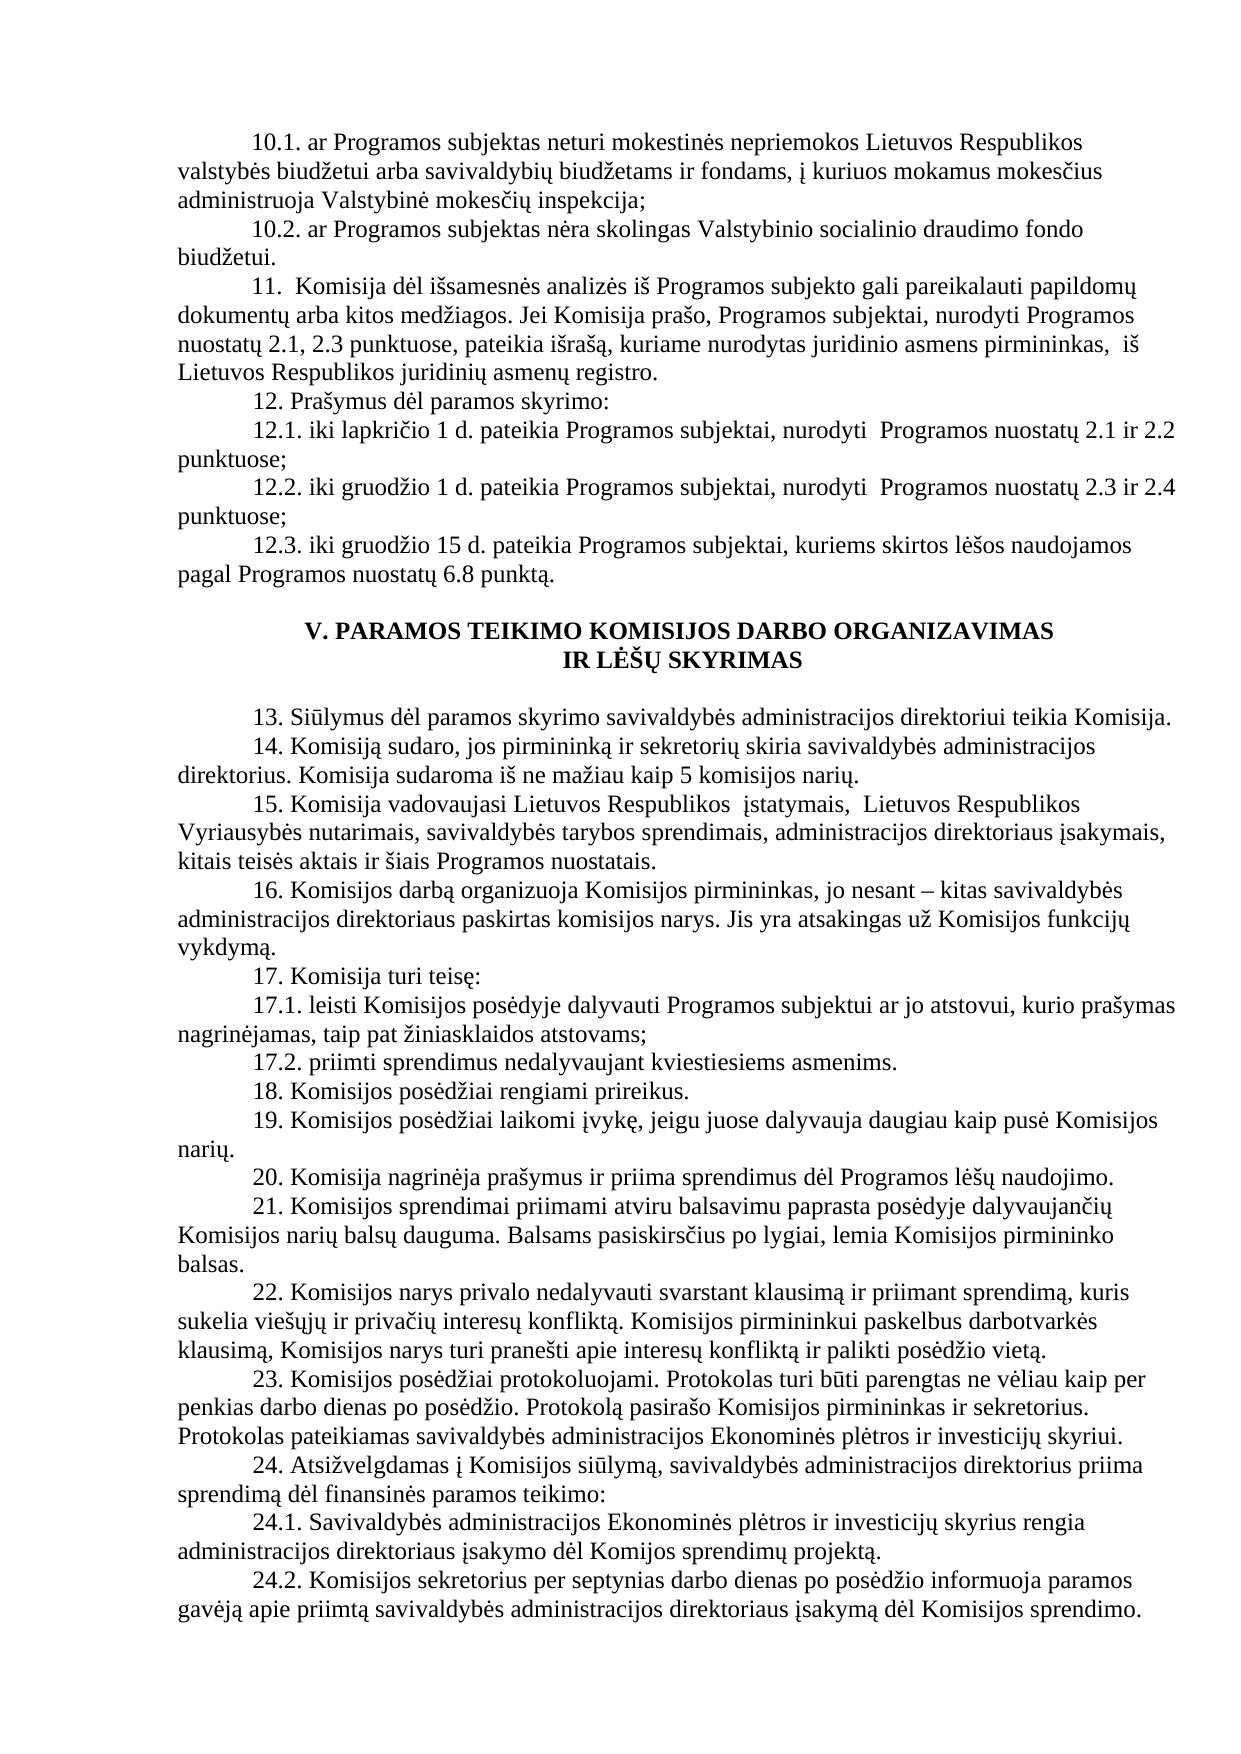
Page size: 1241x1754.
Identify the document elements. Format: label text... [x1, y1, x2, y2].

text 12.2. iki gruodžio 1 d. pateikia Programos subjektai, nurodyti Programos nuostatų 2.3 ir 2.4 punktuose; [177, 472, 1181, 530]
text 12.3. iki gruodžio 15 d. pateikia Programos subjektai, kuriems skirtos lėšos naudojamos pagal Programos nuostatų 6.8 punktą. [177, 530, 1181, 587]
text 24. Atsižvelgdamas į Komisijos siūlymą, savivaldybės administracijos direktorius priima sprendimą dėl finansinės paramos teikimo: [177, 1450, 1181, 1507]
text 24.1. Savivaldybės administracijos Ekonominės plėtros ir investicijų skyrius rengia administracijos direktoriaus įsakymo dėl Komijos sprendimų projektą. [177, 1507, 1181, 1565]
text 17.2. priimti sprendimus nedalyvaujant kviestiesiems asmenims. [177, 1047, 1181, 1076]
text 23. Komisijos posėdžiai protokoluojami. Protokolas turi būti parengtas ne vėliau kaip per penkias darbo dienas po posėdžio. Protokolą pasirašo Komisijos pirmininkas ir sekretorius. Protokolas pateikiamas savivaldybės administracijos Ekonominės plėtros ir investicijų skyriui. [177, 1364, 1181, 1450]
text 19. Komisijos posėdžiai laikomi įvykę, jeigu juose dalyvauja daugiau kaip pusė Komisijos narių. [177, 1105, 1181, 1162]
text 16. Komisijos darbą organizuoja Komisijos pirmininkas, jo nesant – kitas savivaldybės administracijos direktoriaus paskirtas komisijos narys. Jis yra atsakingas už Komisijos funkcijų vykdymą. [177, 875, 1181, 961]
text 22. Komisijos narys privalo nedalyvauti svarstant klausimą ir priimant sprendimą, kuris sukelia viešųjų ir privačių interesų konfliktą. Komisijos pirmininkui paskelbus darbotvarkės klausimą, Komisijos narys turi pranešti apie interesų konfliktą ir palikti posėdžio vietą. [177, 1277, 1181, 1364]
text 12. Prašymus dėl paramos skyrimo: [177, 386, 1181, 415]
text 12.1. iki lapkričio 1 d. pateikia Programos subjektai, nurodyti Programos nuostatų 2.1 ir 2.2 punktuose; [177, 415, 1181, 472]
text 10.2. ar Programos subjektas nėra skolingas Valstybinio socialinio draudimo fondo biudžetui. [177, 214, 1181, 271]
text ir lėšų skyrimas [177, 645, 1181, 674]
text 11. Komisija dėl išsamesnės analizės iš Programos subjekto gali pareikalauti papildomų dokumentų arba kitos medžiagos. Jei Komisija prašo, Programos subjektai, nurodyti Programos nuostatų 2.1, 2.3 punktuose, pateikia išrašą, kuriame nurodytas juridinio asmens pirmininkas, iš Lietuvos Respublikos juridinių asmenų registro. [177, 271, 1181, 386]
text 10.1. ar Programos subjektas neturi mokestinės nepriemokos Lietuvos Respublikos valstybės biudžetui arba savivaldybių biudžetams ir fondams, į kuriuos mokamus mokesčius administruoja Valstybinė mokesčių inspekcija; [177, 127, 1181, 214]
text V. paramos teikimo KOMISIJOS DARBO ORGANIZAVIMAS [177, 616, 1181, 645]
text 15. Komisija vadovaujasi Lietuvos Respublikos įstatymais, Lietuvos Respublikos Vyriausybės nutarimais, savivaldybės tarybos sprendimais, administracijos direktoriaus įsakymais, kitais teisės aktais ir šiais Programos nuostatais. [177, 789, 1181, 875]
text 17.1. leisti Komisijos posėdyje dalyvauti Programos subjektui ar jo atstovui, kurio prašymas nagrinėjamas, taip pat žiniasklaidos atstovams; [177, 990, 1181, 1047]
text 21. Komisijos sprendimai priimami atviru balsavimu paprasta posėdyje dalyvaujančių Komisijos narių balsų dauguma. Balsams pasiskirsčius po lygiai, lemia Komisijos pirmininko balsas. [177, 1191, 1181, 1277]
text 20. Komisija nagrinėja prašymus ir priima sprendimus dėl Programos lėšų naudojimo. [177, 1162, 1181, 1191]
text 18. Komisijos posėdžiai rengiami prireikus. [177, 1076, 1181, 1105]
text 14. Komisiją sudaro, jos pirmininką ir sekretorių skiria savivaldybės administracijos direktorius. Komisija sudaroma iš ne mažiau kaip 5 komisijos narių. [177, 731, 1181, 789]
text 13. Siūlymus dėl paramos skyrimo savivaldybės administracijos direktoriui teikia Komisija. [177, 702, 1181, 731]
text 17. Komisija turi teisę: [177, 961, 1181, 990]
text 24.2. Komisijos sekretorius per septynias darbo dienas po posėdžio informuoja paramos gavėją apie priimtą savivaldybės administracijos direktoriaus įsakymą dėl Komisijos sprendimo. [177, 1565, 1181, 1622]
